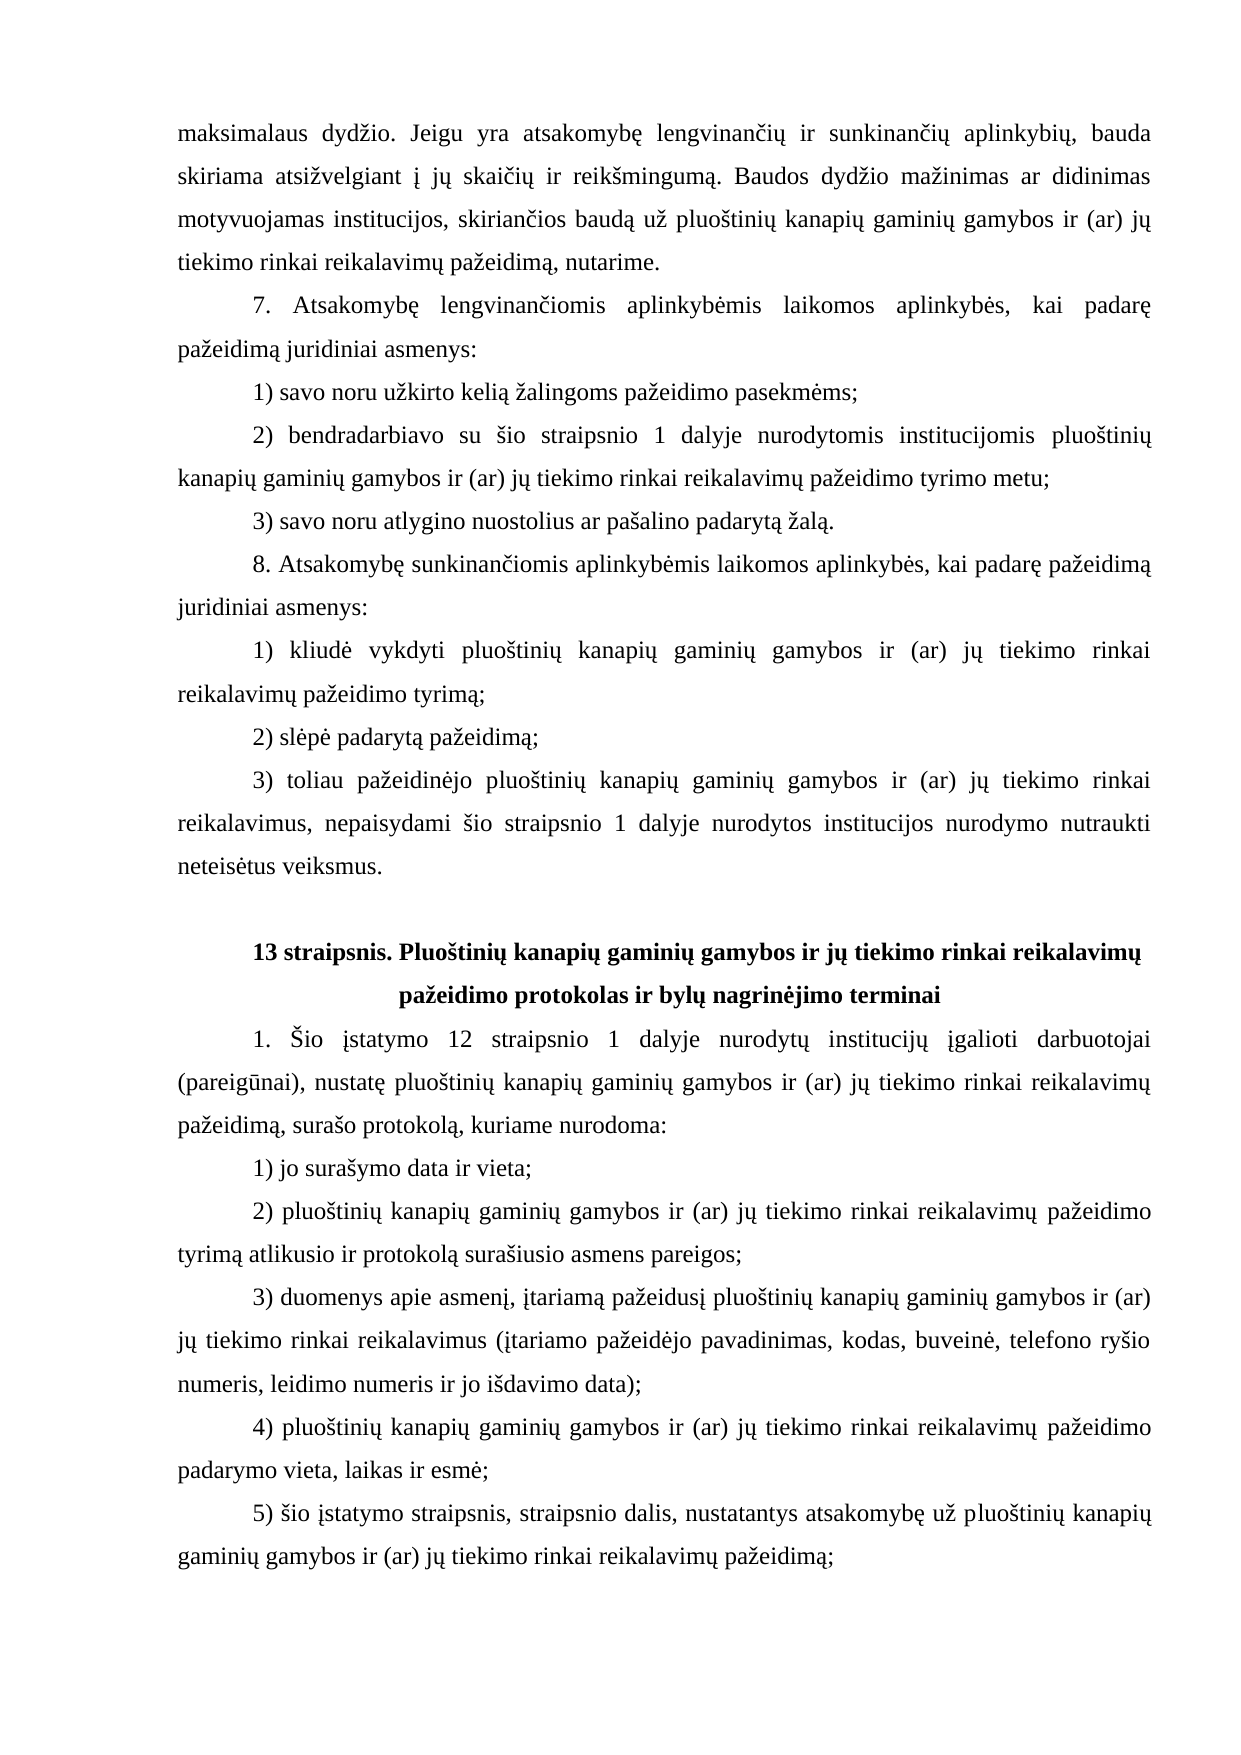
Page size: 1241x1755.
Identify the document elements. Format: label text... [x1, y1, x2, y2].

text 1) kliudė vykdyti pluoštinių kanapių gaminių gamybos ir (ar) jų tiekimo rinkai reikalavimų pažeidimo tyrimą; [177, 636, 1152, 707]
text 8. Atsakomybę sunkinančiomis aplinkybėmis laikomos aplinkybės, kai padarę pažeidimą juridiniai asmenys: [177, 549, 1152, 621]
text 2) bendradarbiavo su šio straipsnio 1 dalyje nurodytomis institucijomis pluoštinių kanapių gaminių gamybos ir (ar) jų tiekimo rinkai reikalavimų pažeidimo tyrimo metu; [177, 420, 1152, 492]
text 3) duomenys apie asmenį, įtariamą pažeidusį pluoštinių kanapių gaminių gamybos ir (ar) jų tiekimo rinkai reikalavimus (įtariamo pažeidėjo pavadinimas, kodas, buveinė, telefono ryšio numeris, leidimo numeris ir jo išdavimo data); [177, 1282, 1152, 1397]
text 3) toliau pažeidinėjo pluoštinių kanapių gaminių gamybos ir (ar) jų tiekimo rinkai reikalavimus, nepaisydami šio straipsnio 1 dalyje nurodytos institucijos nurodymo nutraukti neteisėtus veiksmus. [177, 765, 1152, 880]
text 13 straipsnis. Pluoštinių kanapių gaminių gamybos ir jų tiekimo rinkai reikalavimų pažeidimo protokolas ir bylų nagrinėjimo terminai [252, 937, 1152, 1009]
text 1) jo surašymo data ir vieta; [177, 1153, 1152, 1182]
text 1. Šio įstatymo 12 straipsnio 1 dalyje nurodytų institucijų įgalioti darbuotojai (pareigūnai), nustatę pluoštinių kanapių gaminių gamybos ir (ar) jų tiekimo rinkai reikalavimų pažeidimą, surašo protokolą, kuriame nurodoma: [177, 1024, 1152, 1139]
text 2) slėpė padarytą pažeidimą; [177, 722, 1152, 751]
text 2) pluoštinių kanapių gaminių gamybos ir (ar) jų tiekimo rinkai reikalavimų pažeidimo tyrimą atlikusio ir protokolą surašiusio asmens pareigos; [177, 1196, 1152, 1268]
text 7. Atsakomybę lengvinančiomis aplinkybėmis laikomos aplinkybės, kai padarę pažeidimą juridiniai asmenys: [177, 291, 1152, 362]
text maksimalaus dydžio. Jeigu yra atsakomybę lengvinančių ir sunkinančių aplinkybių, bauda skiriama atsižvelgiant į jų skaičių ir reikšmingumą. Baudos dydžio mažinimas ar didinimas motyvuojamas institucijos, skiriančios baudą už pluoštinių kanapių gaminių gamybos ir (ar) jų tiekimo rinkai reikalavimų pažeidimą, nutarime. [177, 118, 1152, 276]
text 1) savo noru užkirto kelią žalingoms pažeidimo pasekmėms; [177, 377, 1152, 406]
text 3) savo noru atlygino nuostolius ar pašalino padarytą žalą. [177, 506, 1152, 535]
text 4) pluoštinių kanapių gaminių gamybos ir (ar) jų tiekimo rinkai reikalavimų pažeidimo padarymo vieta, laikas ir esmė; [177, 1412, 1152, 1484]
text 5) šio įstatymo straipsnis, straipsnio dalis, nustatantys atsakomybę už pluoštinių kanapių gaminių gamybos ir (ar) jų tiekimo rinkai reikalavimų pažeidimą; [177, 1498, 1152, 1570]
